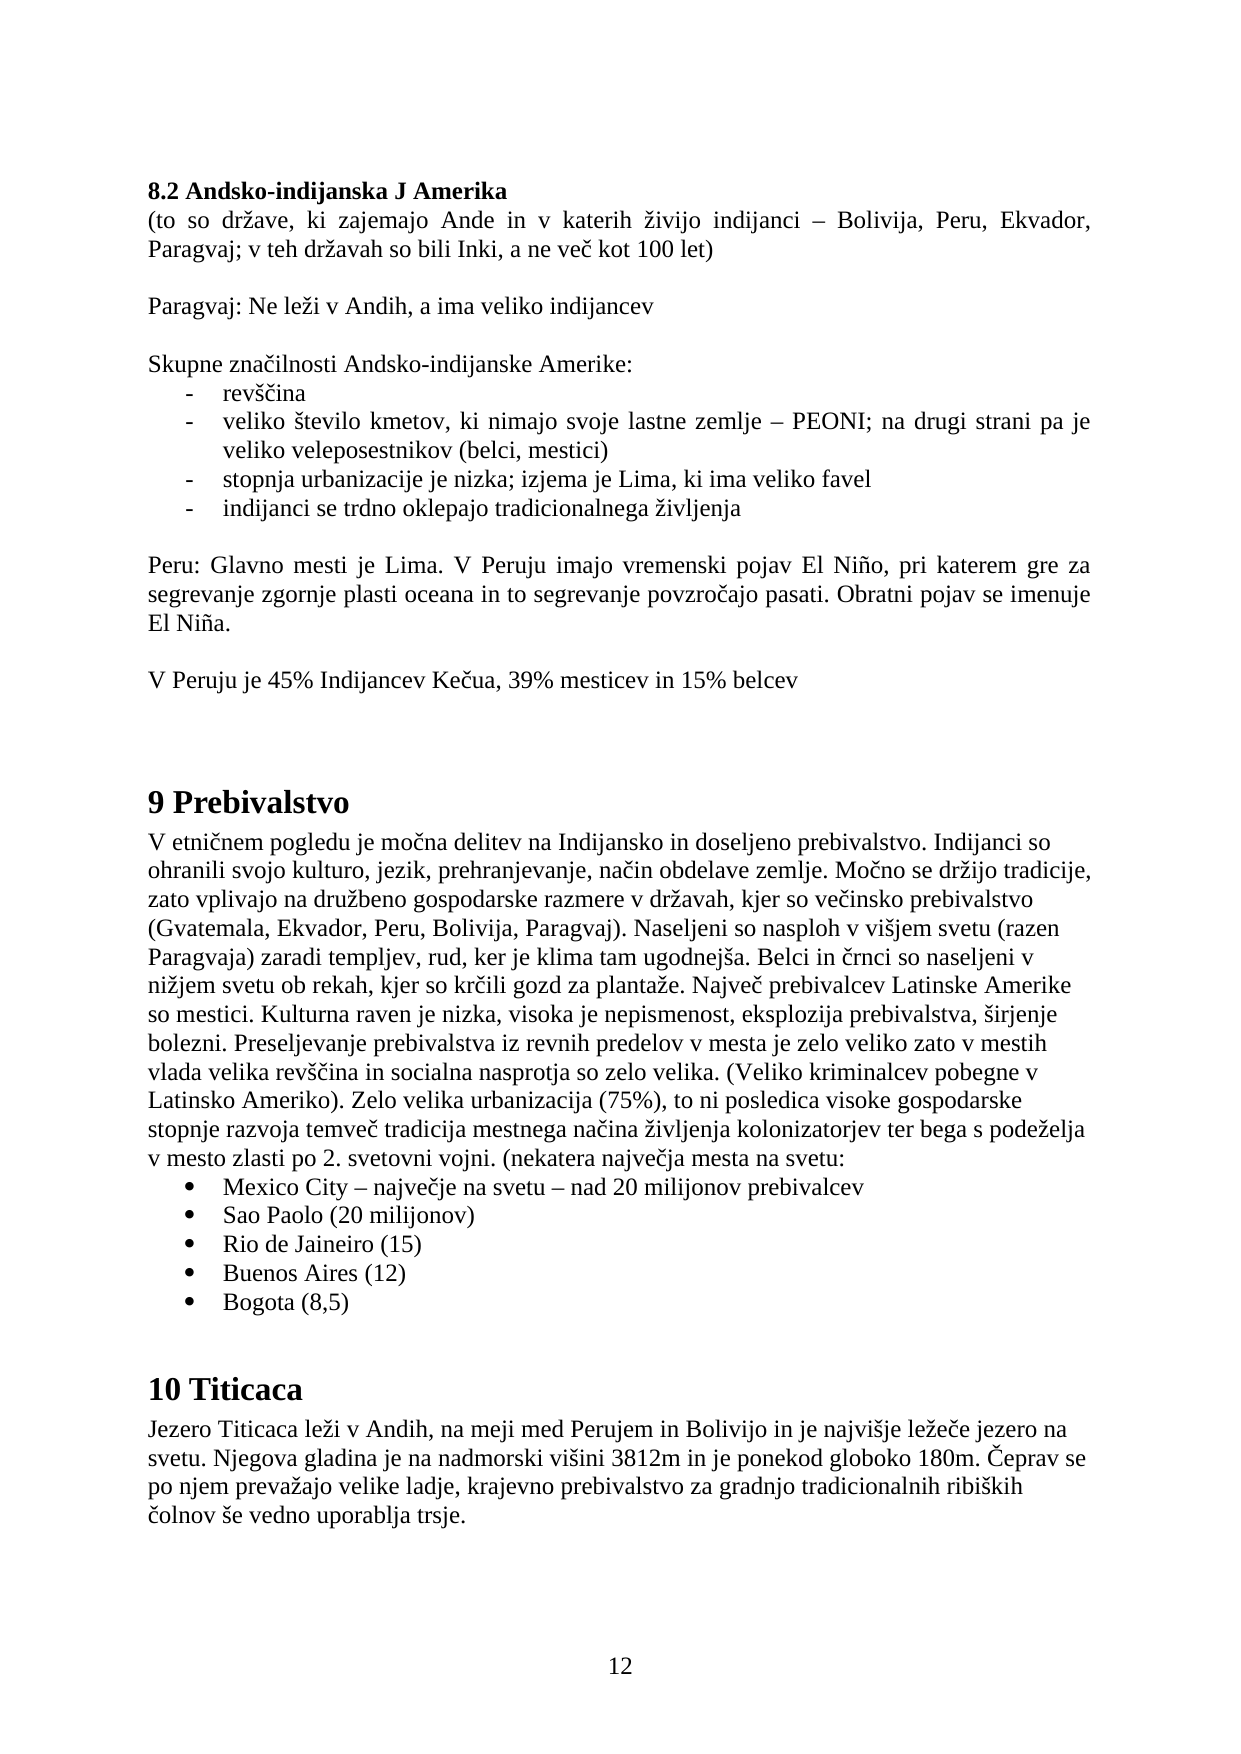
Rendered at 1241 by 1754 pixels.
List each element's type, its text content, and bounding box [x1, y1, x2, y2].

text Skupne značilnosti Andsko-indijanske Amerike: [148, 349, 1092, 378]
list Sao Paolo (20 milijonov) [185, 1201, 1092, 1229]
list Buenos Aires (12) [185, 1258, 1092, 1287]
list indijanci se trdno oklepajo tradicionalnega življenja [185, 493, 1092, 521]
text Peru: Glavno mesti je Lima. V Peruju imajo vremenski pojav El Niño, pri katerem gre za segrevanje zgornje plasti oceana in to segrevanje povzročajo pasati. Obratni pojav se imenuje El Niña. [148, 550, 1092, 636]
subtitle 10 Titicaca [148, 1369, 1092, 1408]
text Jezero Titicaca leži v Andih, na meji med Perujem in Bolivijo in je najvišje ležeče jezero na svetu. Njegova gladina je na nadmorski višini 3812m in je ponekod globoko 180m. Čeprav se po njem prevažajo velike ladje, krajevno prebivalstvo za gradnjo tradicionalnih ribiških čolnov še vedno uporablja trsje. [148, 1414, 1092, 1529]
text V etničnem pogledu je močna delitev na Indijansko in doseljeno prebivalstvo. Indijanci so ohranili svojo kulturo, jezik, prehranjevanje, način obdelave zemlje. Močno se držijo tradicije, zato vplivajo na družbeno gospodarske razmere v državah, kjer so večinsko prebivalstvo (Gvatemala, Ekvador, Peru, Bolivija, Paragvaj). Naseljeni so nasploh v višjem svetu (razen Paragvaja) zaradi templjev, rud, ker je klima tam ugodnejša. Belci in črnci so naseljeni v nižjem svetu ob rekah, kjer so krčili gozd za plantaže. Največ prebivalcev Latinske Amerike so mestici. Kulturna raven je nizka, visoka je nepismenost, eksplozija prebivalstva, širjenje bolezni. Preseljevanje prebivalstva iz revnih predelov v mesta je zelo veliko zato v mestih vlada velika revščina in socialna nasprotja so zelo velika. (Veliko kriminalcev pobegne v Latinsko Ameriko). Zelo velika urbanizacija (75%), to ni posledica visoke gospodarske stopnje razvoja temveč tradicija mestnega načina življenja kolonizatorjev ter bega s podeželja v mesto zlasti po 2. svetovni vojni. (nekatera največja mesta na svetu: [148, 827, 1092, 1172]
list Bogota (8,5) [185, 1287, 1092, 1316]
list Mexico City – največje na svetu – nad 20 milijonov prebivalcev [185, 1172, 1092, 1201]
list stopnja urbanizacije je nizka; izjema je Lima, ki ima veliko favel [185, 464, 1092, 493]
text (to so države, ki zajemajo Ande in v katerih živijo indijanci – Bolivija, Peru, Ekvador, Paragvaj; v teh državah so bili Inki, a ne več kot 100 let) [148, 205, 1092, 263]
subtitle 8.2 Andsko-indijanska J Amerika [148, 176, 1092, 205]
text Paragvaj: Ne leži v Andih, a ima veliko indijancev [148, 291, 1092, 320]
list revščina [185, 378, 1092, 406]
text V Peruju je 45% Indijancev Kečua, 39% mesticev in 15% belcev [148, 665, 1092, 694]
list veliko število kmetov, ki nimajo svoje lastne zemlje – PEONI; na drugi strani pa je veliko veleposestnikov (belci, mestici) [185, 406, 1092, 464]
subtitle 9 Prebivalstvo [148, 782, 1092, 821]
list Rio de Jaineiro (15) [185, 1229, 1092, 1258]
